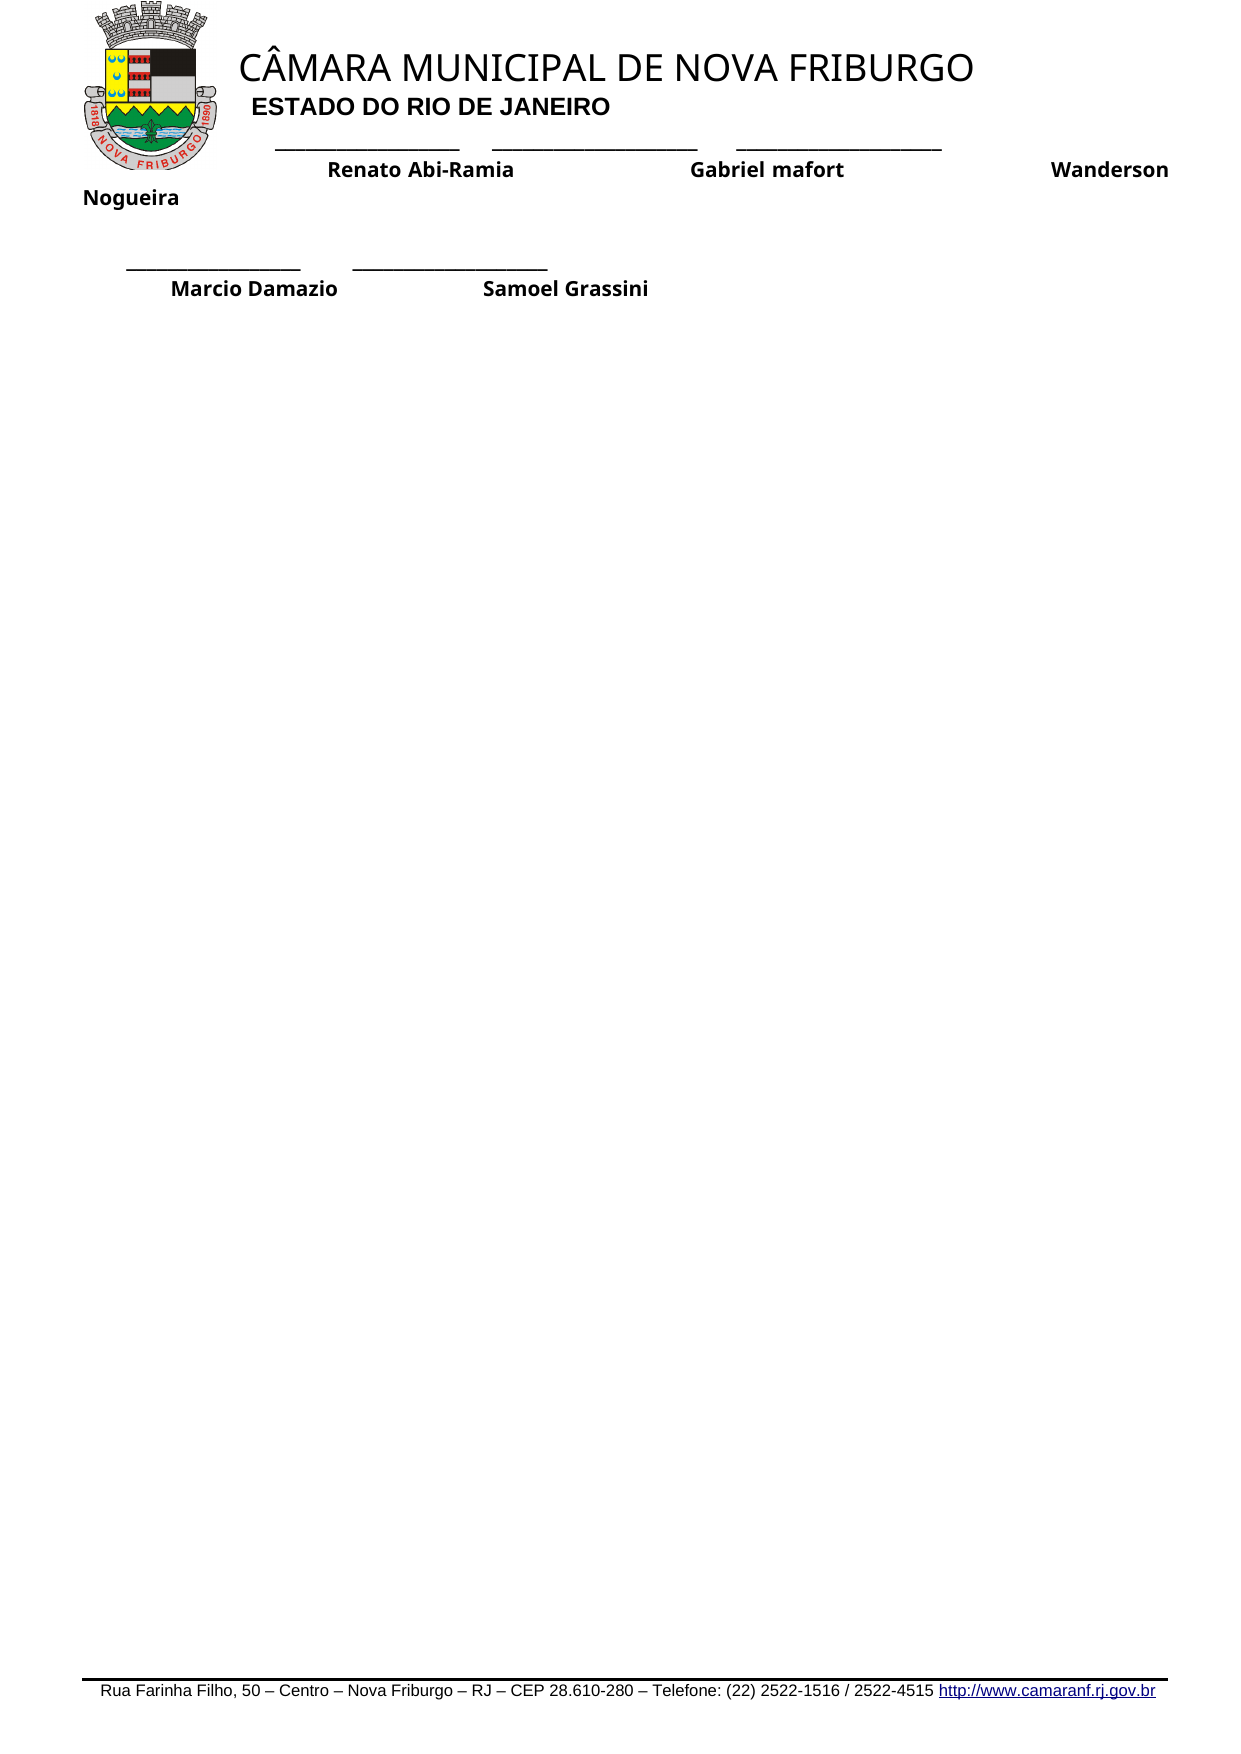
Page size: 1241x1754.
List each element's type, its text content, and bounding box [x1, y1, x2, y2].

text _________________ ___________________ [81, 240, 1169, 274]
text Renato Abi-Ramia Gabriel mafort Wanderson Nogueira [81, 155, 1169, 212]
text Marcio Damazio Samoel Grassini [81, 274, 1169, 303]
text __________________ ____________________ ____________________ [217, 121, 1169, 155]
